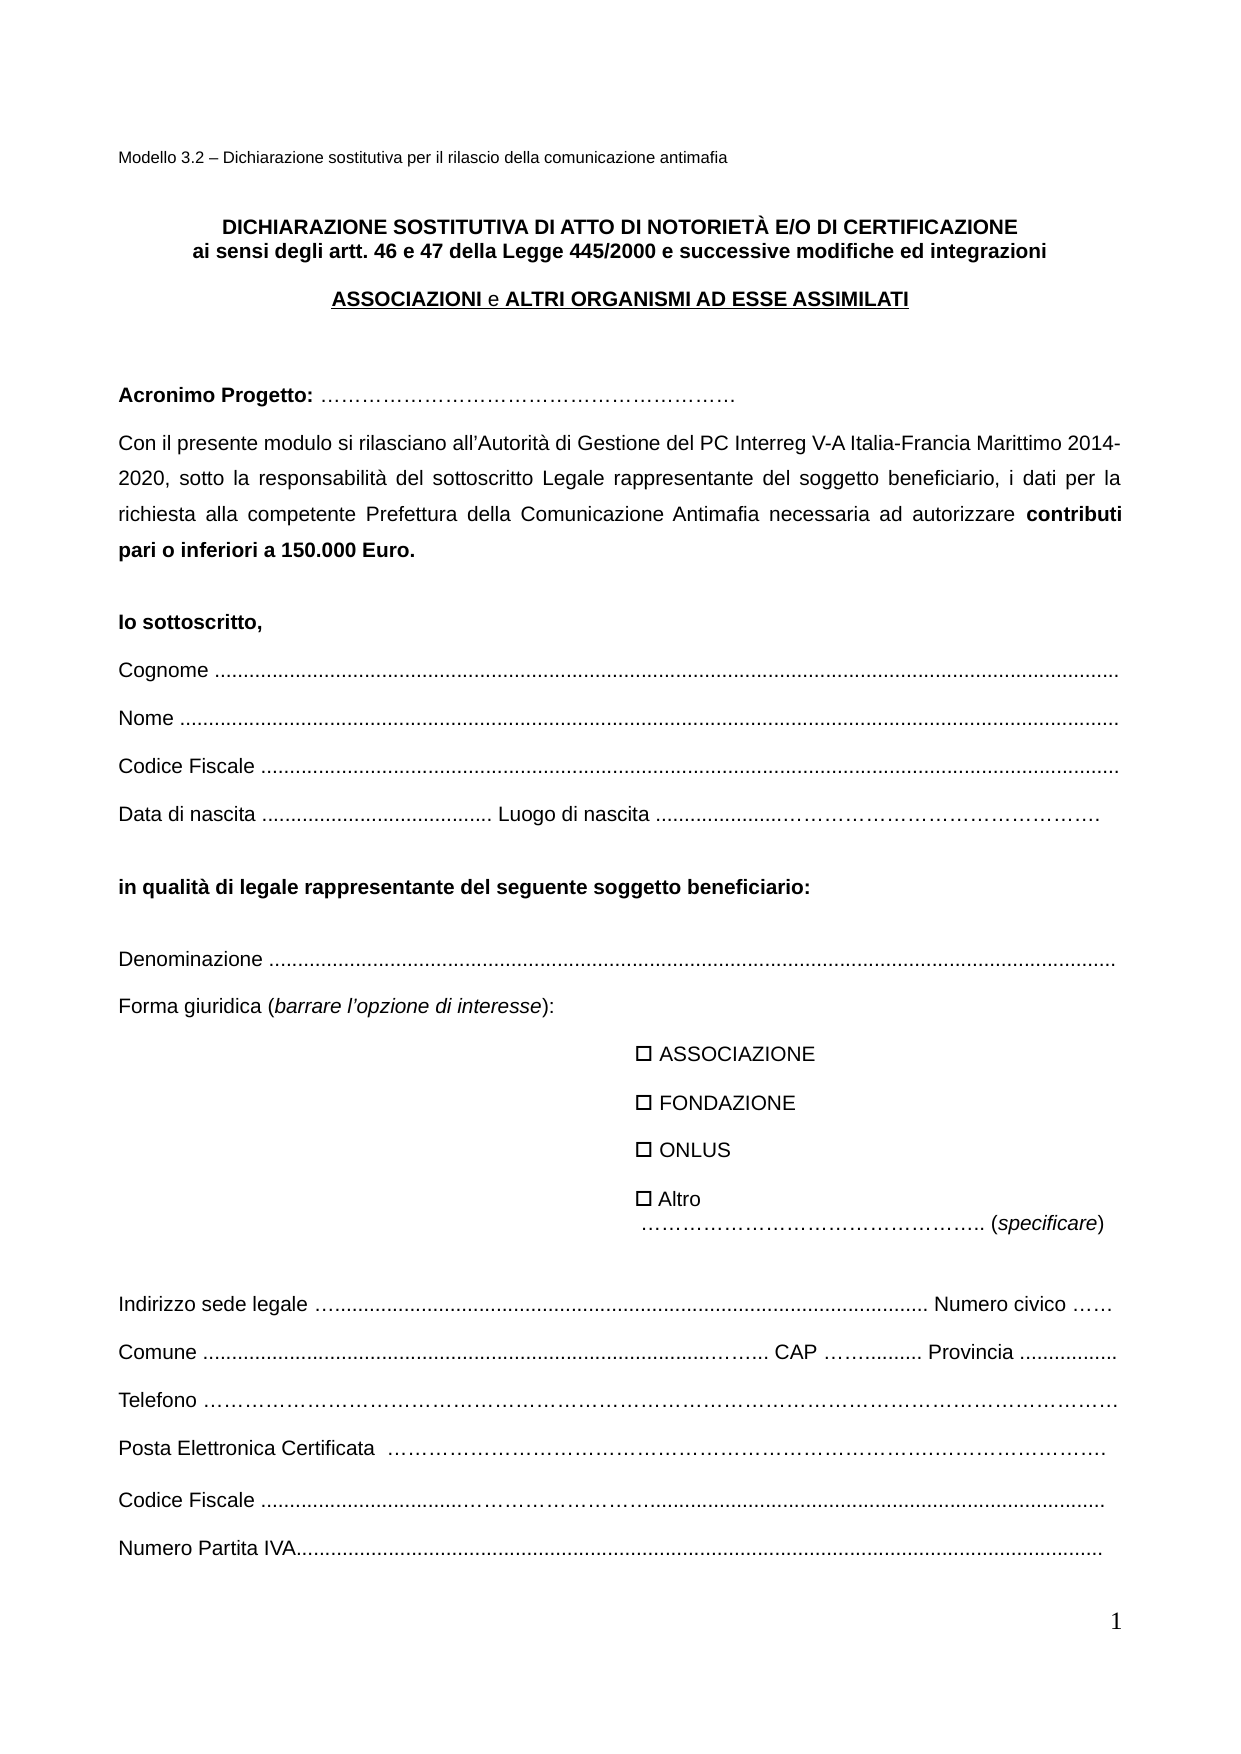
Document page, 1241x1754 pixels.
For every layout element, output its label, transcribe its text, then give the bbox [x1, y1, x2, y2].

text Telefono …………………………………………………………………………………………………………………… [118, 1388, 1122, 1412]
text Numero Partita IVA............................................................................................................................................ [118, 1536, 1122, 1560]
text  ONLUS [634, 1138, 1122, 1162]
text  ASSOCIAZIONE [634, 1042, 1122, 1066]
text Cognome ............................................................................................................................................................. [118, 658, 1122, 682]
text Codice Fiscale ...................................………………………............................................................................... [118, 1488, 1122, 1512]
text ASSOCIAZIONI e ALTRI ORGANISMI AD ESSE ASSIMILATI [118, 287, 1122, 311]
text in qualità di legale rappresentante del seguente soggetto beneficiario: [118, 874, 1122, 898]
text Codice Fiscale ..................................................................................................................................................... [118, 754, 1122, 778]
text ai sensi degli artt. 46 e 47 della Legge 445/2000 e successive modifiche ed integrazioni [118, 239, 1122, 263]
text Denominazione ................................................................................................................................................... [118, 946, 1122, 970]
text Con il presente modulo si rilasciano all’Autorità di Gestione del PC Interreg V-A Italia-Francia Marittimo 2014-2020, sotto la responsabilità del sottoscritto Legale rappresentante del soggetto beneficiario, i dati per la richiesta alla competente Prefettura della Comunicazione Antimafia necessaria ad autorizzare contributi pari o inferiori a 150.000 Euro. [118, 430, 1122, 562]
text Indirizzo sede legale …....................................................................................................... Numero civico …… [118, 1292, 1122, 1316]
text Forma giuridica (barrare l’opzione di interesse): [118, 994, 1122, 1018]
text ………………………………………….. (specificare) [634, 1210, 1122, 1234]
text Modello 3.2 – Dichiarazione sostitutiva per il rilascio della comunicazione antimafia [118, 148, 1122, 167]
text Posta Elettronica Certificata …………………………………………………………………….……………………. [118, 1436, 1122, 1459]
text  FONDAZIONE [634, 1090, 1122, 1114]
text Comune ........................................................................................……... CAP …….......... Provincia ................. [118, 1340, 1122, 1364]
text Nome ................................................................................................................................................................... [118, 706, 1122, 730]
text Acronimo Progetto: …………………………………………………… [118, 382, 1122, 406]
text DICHIARAZIONE SOSTITUTIVA DI ATTO DI NOTORIETÀ E/O DI CERTIFICAZIONE [118, 215, 1122, 239]
text Data di nascita ........................................ Luogo di nascita ......................………………………………………. [118, 802, 1122, 826]
text  Altro [634, 1186, 1122, 1210]
text Io sottoscritto, [118, 610, 1122, 634]
